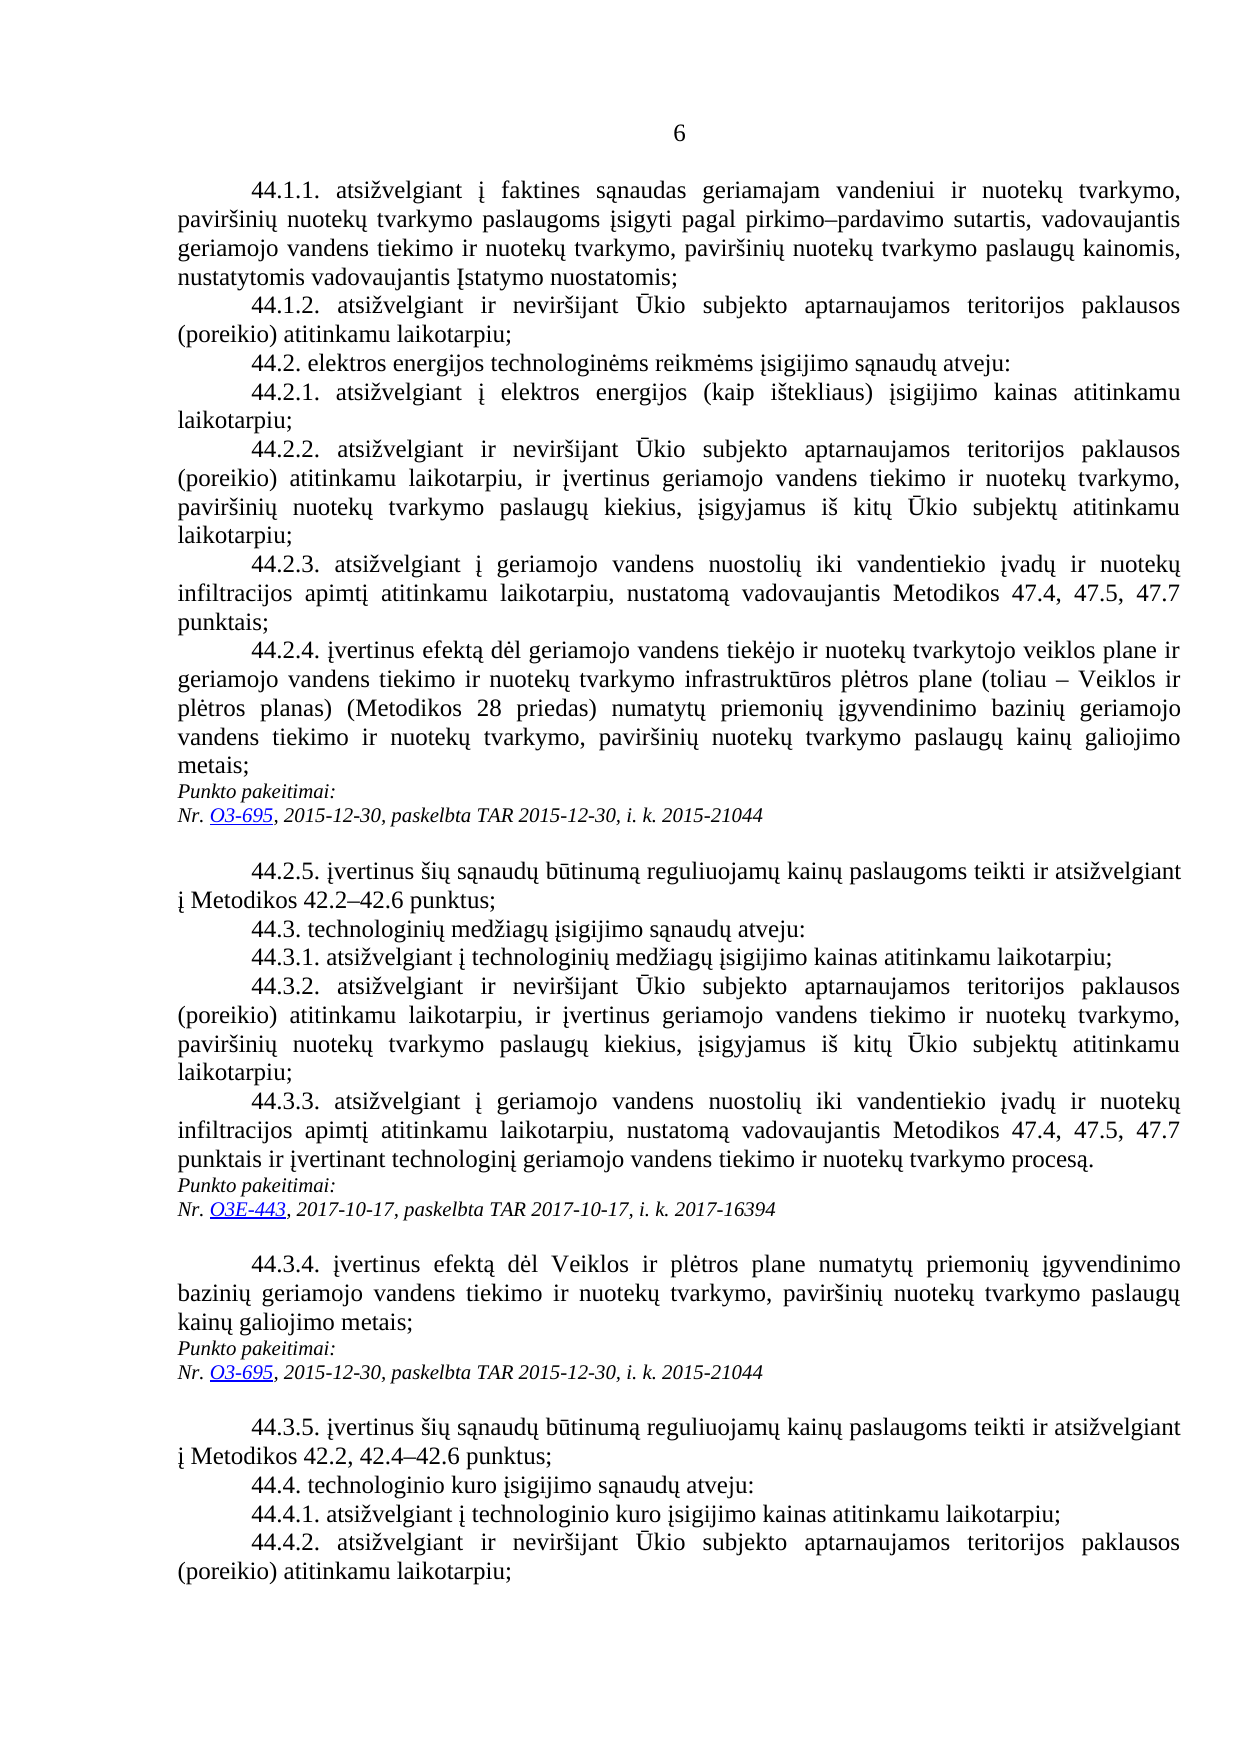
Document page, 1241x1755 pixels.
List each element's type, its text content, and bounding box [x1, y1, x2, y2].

text 44.3.1. atsižvelgiant į technologinių medžiagų įsigijimo kainas atitinkamu laikotarpiu; [251, 942, 1181, 971]
text 44.4.1. atsižvelgiant į technologinio kuro įsigijimo kainas atitinkamu laikotarpiu; [177, 1499, 1181, 1527]
text Nr. O3-695, 2015-12-30, paskelbta TAR 2015-12-30, i. k. 2015-21044 [177, 1360, 1181, 1384]
text Punkto pakeitimai: [177, 1172, 1181, 1197]
text Punkto pakeitimai: [177, 779, 1181, 803]
text 44.3.2. atsižvelgiant ir neviršijant Ūkio subjekto aptarnaujamos teritorijos paklausos (poreikio) atitinkamu laikotarpiu, ir įvertinus geriamojo vandens tiekimo ir nuotekų tvarkymo, paviršinių nuotekų tvarkymo paslaugų kiekius, įsigyjamus iš kitų Ūkio subjektų atitinkamu laikotarpiu; [177, 971, 1181, 1086]
text 44.2.5. įvertinus šių sąnaudų būtinumą reguliuojamų kainų paslaugoms teikti ir atsižvelgiant į Metodikos 42.2–42.6 punktus; [177, 856, 1181, 914]
text 44.2.2. atsižvelgiant ir neviršijant Ūkio subjekto aptarnaujamos teritorijos paklausos (poreikio) atitinkamu laikotarpiu, ir įvertinus geriamojo vandens tiekimo ir nuotekų tvarkymo, paviršinių nuotekų tvarkymo paslaugų kiekius, įsigyjamus iš kitų Ūkio subjektų atitinkamu laikotarpiu; [177, 434, 1181, 549]
text 44.1.2. atsižvelgiant ir neviršijant Ūkio subjekto aptarnaujamos teritorijos paklausos (poreikio) atitinkamu laikotarpiu; [177, 291, 1181, 348]
text 44.3.4. įvertinus efektą dėl Veiklos ir plėtros plane numatytų priemonių įgyvendinimo bazinių geriamojo vandens tiekimo ir nuotekų tvarkymo, paviršinių nuotekų tvarkymo paslaugų kainų galiojimo metais; [177, 1249, 1181, 1336]
text 44.4. technologinio kuro įsigijimo sąnaudų atveju: [177, 1470, 1181, 1499]
text Nr. O3E-443, 2017-10-17, paskelbta TAR 2017-10-17, i. k. 2017-16394 [177, 1197, 1181, 1221]
text 44.3. technologinių medžiagų įsigijimo sąnaudų atveju: [177, 914, 1181, 942]
text 44.2. elektros energijos technologinėms reikmėms įsigijimo sąnaudų atveju: [177, 348, 1181, 377]
text 44.1.1. atsižvelgiant į faktines sąnaudas geriamajam vandeniui ir nuotekų tvarkymo, paviršinių nuotekų tvarkymo paslaugoms įsigyti pagal pirkimo–pardavimo sutartis, vadovaujantis geriamojo vandens tiekimo ir nuotekų tvarkymo, paviršinių nuotekų tvarkymo paslaugų kainomis, nustatytomis vadovaujantis Įstatymo nuostatomis; [177, 176, 1181, 291]
text 44.3.3. atsižvelgiant į geriamojo vandens nuostolių iki vandentiekio įvadų ir nuotekų infiltracijos apimtį atitinkamu laikotarpiu, nustatomą vadovaujantis Metodikos 47.4, 47.5, 47.7 punktais ir įvertinant technologinį geriamojo vandens tiekimo ir nuotekų tvarkymo procesą. [177, 1086, 1181, 1172]
text 44.2.3. atsižvelgiant į geriamojo vandens nuostolių iki vandentiekio įvadų ir nuotekų infiltracijos apimtį atitinkamu laikotarpiu, nustatomą vadovaujantis Metodikos 47.4, 47.5, 47.7 punktais; [177, 549, 1181, 636]
text 44.2.4. įvertinus efektą dėl geriamojo vandens tiekėjo ir nuotekų tvarkytojo veiklos plane ir geriamojo vandens tiekimo ir nuotekų tvarkymo infrastruktūros plėtros plane (toliau – Veiklos ir plėtros planas) (Metodikos 28 priedas) numatytų priemonių įgyvendinimo bazinių geriamojo vandens tiekimo ir nuotekų tvarkymo, paviršinių nuotekų tvarkymo paslaugų kainų galiojimo metais; [177, 636, 1181, 779]
text 44.4.2. atsižvelgiant ir neviršijant Ūkio subjekto aptarnaujamos teritorijos paklausos (poreikio) atitinkamu laikotarpiu; [177, 1527, 1181, 1585]
text Nr. O3-695, 2015-12-30, paskelbta TAR 2015-12-30, i. k. 2015-21044 [177, 803, 1181, 827]
text Punkto pakeitimai: [177, 1336, 1181, 1360]
text 44.2.1. atsižvelgiant į elektros energijos (kaip ištekliaus) įsigijimo kainas atitinkamu laikotarpiu; [177, 377, 1181, 434]
text 44.3.5. įvertinus šių sąnaudų būtinumą reguliuojamų kainų paslaugoms teikti ir atsižvelgiant į Metodikos 42.2, 42.4–42.6 punktus; [177, 1412, 1181, 1470]
